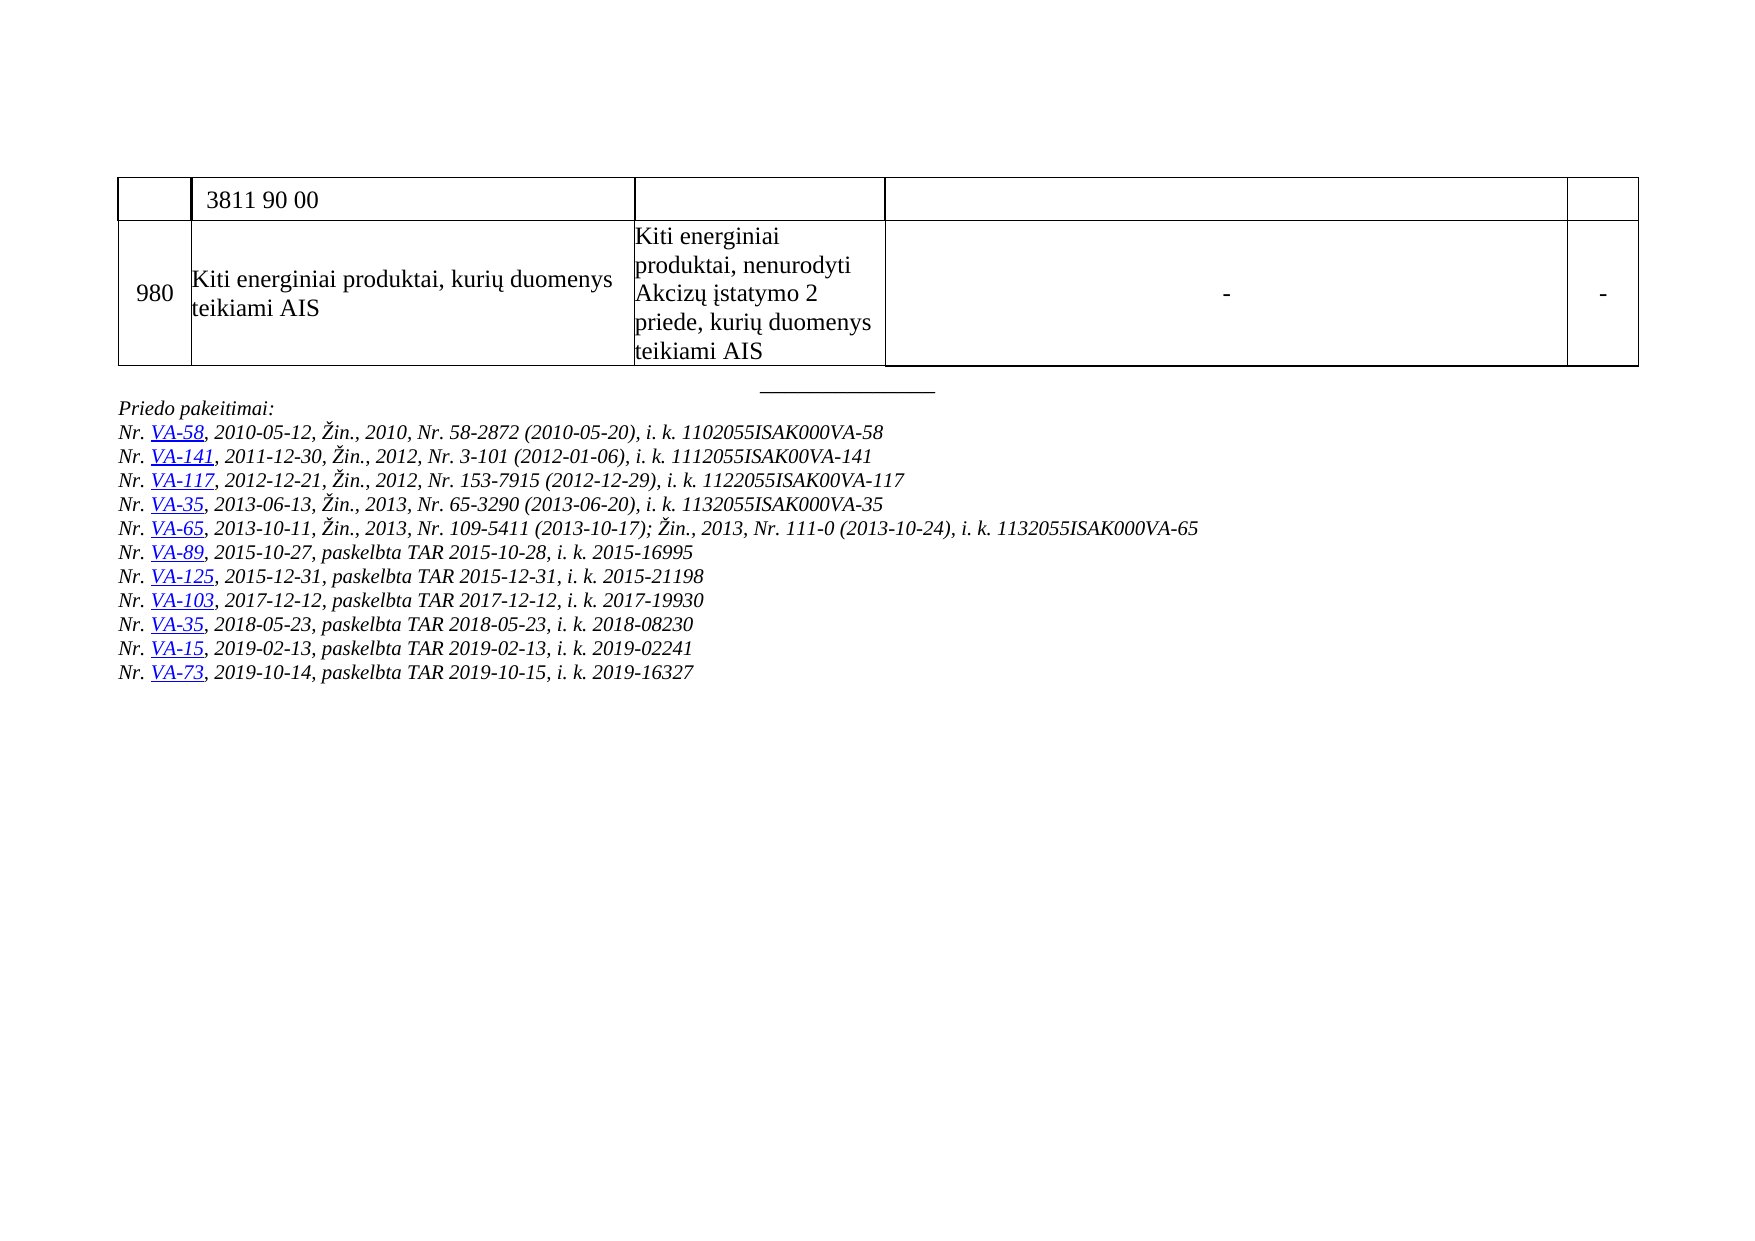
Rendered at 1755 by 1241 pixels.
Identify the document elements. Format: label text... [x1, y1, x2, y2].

table_cell - [1568, 221, 1638, 365]
text Nr. VA-73, 2019-10-14, paskelbta TAR 2019-10-15, i. k. 2019-16327 [118, 660, 1577, 684]
text Nr. VA-35, 2018-05-23, paskelbta TAR 2018-05-23, i. k. 2018-08230 [118, 612, 1577, 636]
table_cell [119, 178, 190, 220]
table_cell Kiti energiniai produktai, kurių duomenys teikiami AIS [192, 221, 634, 365]
text Nr. VA-58, 2010-05-12, Žin., 2010, Nr. 58-2872 (2010-05-20), i. k. 1102055ISAK000VA-58 [118, 419, 1577, 444]
table_cell - [886, 221, 1567, 365]
text Priedo pakeitimai: [118, 396, 1577, 419]
table_cell [1568, 178, 1638, 220]
text Nr. VA-103, 2017-12-12, paskelbta TAR 2017-12-12, i. k. 2017-19930 [118, 588, 1577, 612]
text Nr. VA-15, 2019-02-13, paskelbta TAR 2019-02-13, i. k. 2019-02241 [118, 636, 1577, 660]
text Nr. VA-65, 2013-10-11, Žin., 2013, Nr. 109-5411 (2013-10-17); Žin., 2013, Nr. 111-0 (2013-10-24), i. k. 1132055ISAK000VA-65 [118, 516, 1577, 540]
table_cell 980 [119, 221, 191, 365]
text Nr. VA-141, 2011-12-30, Žin., 2012, Nr. 3-101 (2012-01-06), i. k. 1112055ISAK00VA-141 [118, 444, 1577, 468]
text Nr. VA-117, 2012-12-21, Žin., 2012, Nr. 153-7915 (2012-12-29), i. k. 1122055ISAK00VA-117 [118, 468, 1577, 492]
table_cell [636, 178, 884, 220]
table_cell 3811 90 00 [193, 178, 634, 220]
text Nr. VA-125, 2015-12-31, paskelbta TAR 2015-12-31, i. k. 2015-21198 [118, 564, 1577, 588]
table_cell Kiti energiniai produktai, nenurodyti Akcizų įstatymo 2 priede, kurių duomenys teikiami AIS [635, 221, 885, 365]
table_cell [886, 178, 1567, 220]
text Nr. VA-35, 2013-06-13, Žin., 2013, Nr. 65-3290 (2013-06-20), i. k. 1132055ISAK000VA-35 [118, 492, 1577, 516]
text ______________ [118, 367, 1577, 396]
text Nr. VA-89, 2015-10-27, paskelbta TAR 2015-10-28, i. k. 2015-16995 [118, 540, 1577, 564]
